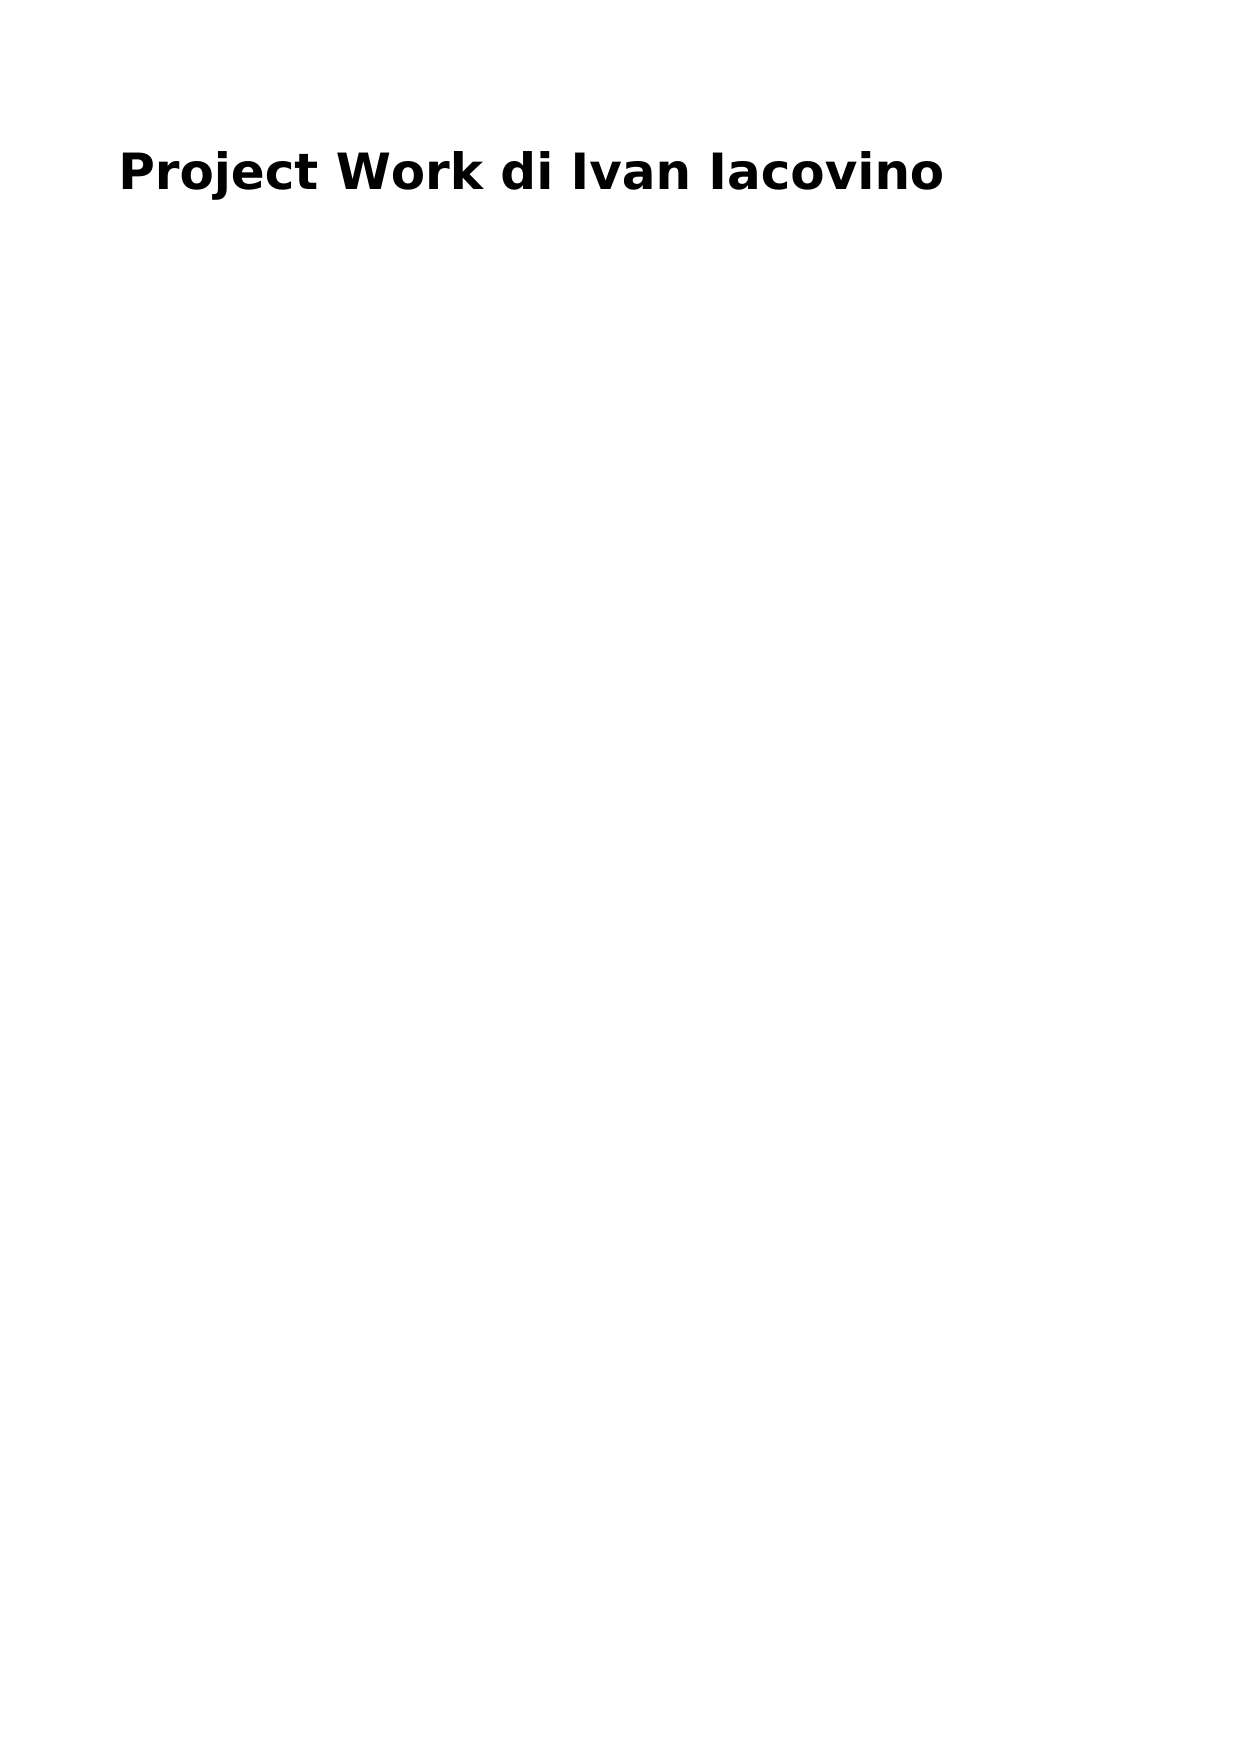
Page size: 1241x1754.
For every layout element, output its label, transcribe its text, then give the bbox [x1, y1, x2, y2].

subtitle Project Work di Ivan Iacovino [118, 143, 1122, 201]
